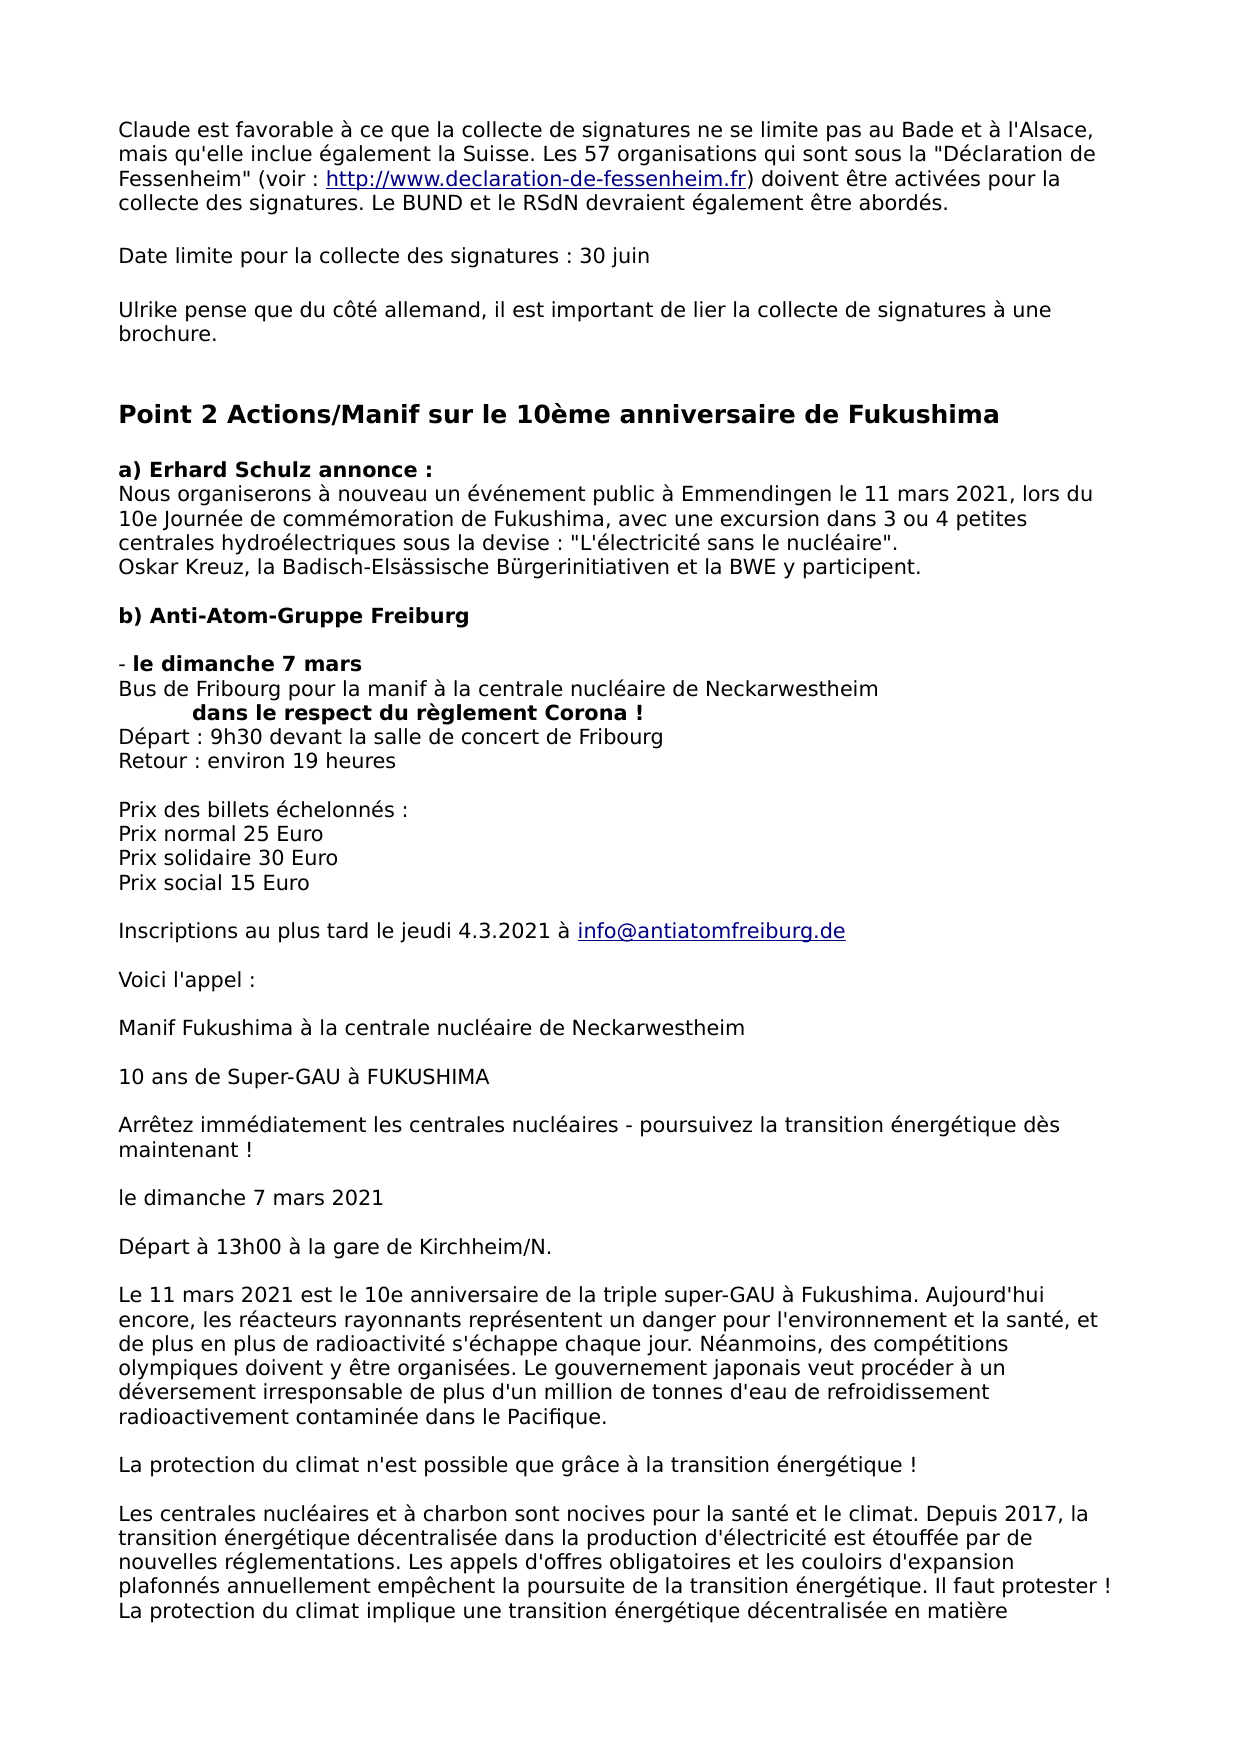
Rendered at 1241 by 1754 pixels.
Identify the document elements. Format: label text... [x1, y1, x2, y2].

text dans le respect du règlement Corona ! [118, 701, 1122, 725]
text b) Anti-Atom-Gruppe Freiburg [118, 604, 1122, 628]
text Les centrales nucléaires et à charbon sont nocives pour la santé et le climat. Depuis 2017, la transition énergétique décentralisée dans la production d'électricité est étouffée par de nouvelles réglementations. Les appels d'offres obligatoires et les couloirs d'expansion plafonnés annuellement empêchent la poursuite de la transition énergétique. Il faut protester ! La protection du climat implique une transition énergétique décentralisée en matière [118, 1502, 1122, 1623]
text Prix normal 25 Euro [118, 822, 1122, 846]
text Prix solidaire 30 Euro [118, 846, 1122, 871]
text Claude est favorable à ce que la collecte de signatures ne se limite pas au Bade et à l'Alsace, mais qu'elle inclue également la Suisse. Les 57 organisations qui sont sous la "Déclaration de Fessenheim" (voir : http://www.declaration-de-fessenheim.fr) doivent être activées pour la collecte des signatures. Le BUND et le RSdN devraient également être abordés. [118, 118, 1122, 215]
text Le 11 mars 2021 est le 10e anniversaire de la triple super-GAU à Fukushima. Aujourd'hui encore, les réacteurs rayonnants représentent un danger pour l'environnement et la santé, et de plus en plus de radioactivité s'échappe chaque jour. Néanmoins, des compétitions olympiques doivent y être organisées. Le gouvernement japonais veut procéder à un déversement irresponsable de plus d'un million de tonnes d'eau de refroidissement radioactivement contaminée dans le Pacifique. [118, 1283, 1122, 1429]
text Prix des billets échelonnés : [118, 798, 1122, 822]
text Retour : environ 19 heures [118, 749, 1122, 774]
text Arrêtez immédiatement les centrales nucléaires - poursuivez la transition énergétique dès maintenant ! [118, 1113, 1122, 1162]
text Bus de Fribourg pour la manif à la centrale nucléaire de Neckarwestheim [118, 677, 1122, 701]
text Prix social 15 Euro [118, 871, 1122, 895]
text La protection du climat n'est possible que grâce à la transition énergétique ! [118, 1453, 1122, 1477]
text Nous organiserons à nouveau un événement public à Emmendingen le 11 mars 2021, lors du 10e Journée de commémoration de Fukushima, avec une excursion dans 3 ou 4 petites centrales hydroélectriques sous la devise : "L'électricité sans le nucléaire". [118, 482, 1122, 555]
text Départ à 13h00 à la gare de Kirchheim/N. [118, 1235, 1122, 1259]
text Manif Fukushima à la centrale nucléaire de Neckarwestheim [118, 1016, 1122, 1041]
text le dimanche 7 mars 2021 [118, 1186, 1122, 1211]
text Oskar Kreuz, la Badisch-Elsässische Bürgerinitiativen et la BWE y participent. [118, 555, 1122, 579]
text Ulrike pense que du côté allemand, il est important de lier la collecte de signatures à une brochure. [118, 298, 1122, 346]
text 10 ans de Super-GAU à FUKUSHIMA [118, 1065, 1122, 1089]
text a) Erhard Schulz annonce : [118, 458, 1122, 482]
text Point 2 Actions/Manif sur le 10ème anniversaire de Fukushima [118, 400, 1122, 429]
text - le dimanche 7 mars [118, 652, 1122, 677]
text Voici l'appel : [118, 968, 1122, 992]
text Inscriptions au plus tard le jeudi 4.3.2021 à info@antiatomfreiburg.de [118, 919, 1122, 943]
text Date limite pour la collecte des signatures : 30 juin [118, 244, 1122, 269]
text Départ : 9h30 devant la salle de concert de Fribourg [118, 725, 1122, 749]
